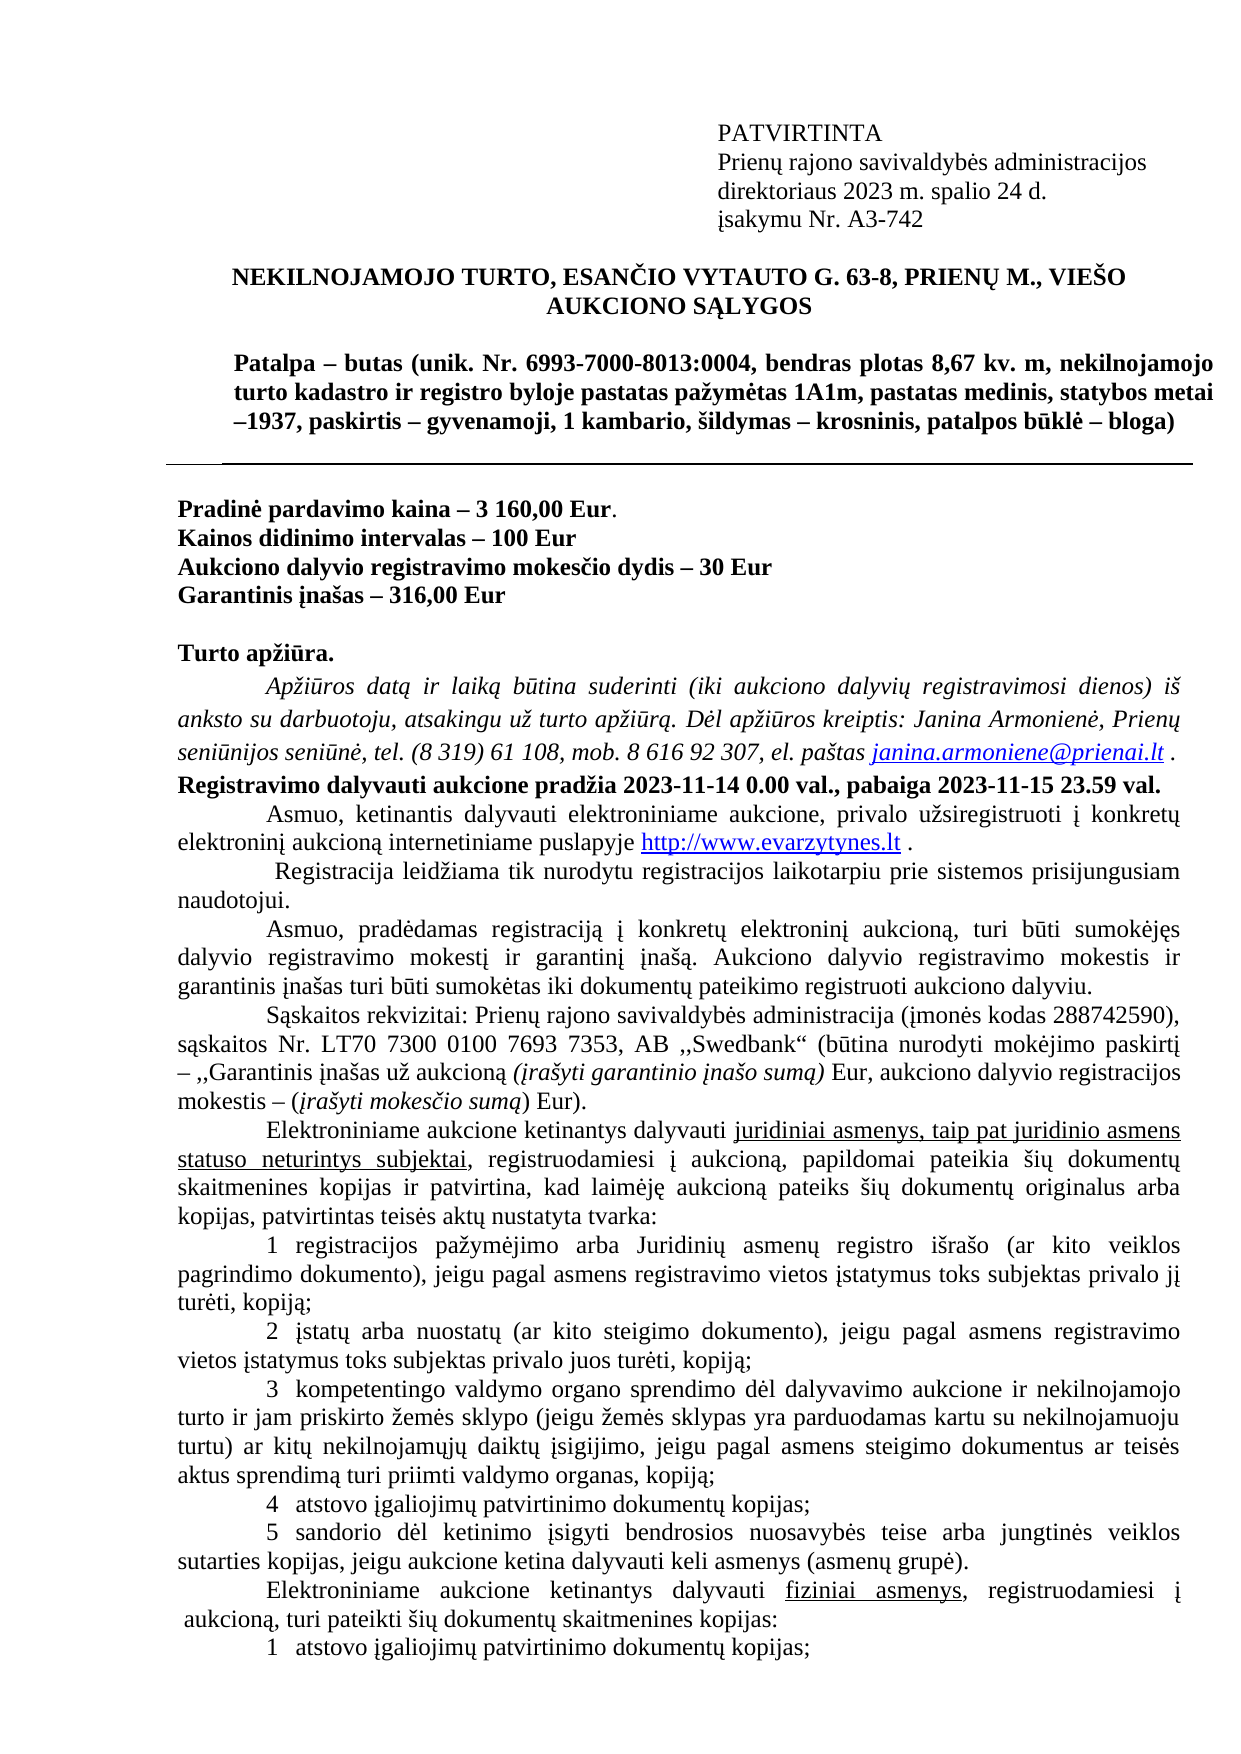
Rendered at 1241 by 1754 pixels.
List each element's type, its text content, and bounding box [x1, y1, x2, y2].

table_header [166, 348, 222, 464]
text įsakymu Nr. A3-742 [582, 204, 1181, 233]
list registracijos pažymėjimo arba Juridinių asmenų registro išrašo (ar kito veiklos pagrindimo dokumento), jeigu pagal asmens registravimo vietos įstatymus toks subjektas privalo jį turėti, kopiją; [177, 1230, 1181, 1316]
text Elektroniniame aukcione ketinantys dalyvauti juridiniai asmenys, taip pat juridinio asmens statuso neturintys subjektai, registruodamiesi į aukcioną, papildomai pateikia šių dokumentų skaitmenines kopijas ir patvirtina, kad laimėję aukcioną pateiks šių dokumentų originalus arba kopijas, patvirtintas teisės aktų nustatyta tvarka: [177, 1115, 1181, 1230]
table_header Patalpa – butas (unik. Nr. 6993-7000-8013:0004, bendras plotas 8,67 kv. m, nekilnojamojo turto kadastro ir registro byloje pastatas pažymėtas 1A1m, pastatas medinis, statybos metai –1937, paskirtis – gyvenamoji, 1 kambario, šildymas – krosninis, patalpos būklė – bloga) [222, 348, 1192, 463]
text Turto apžiūra. [177, 638, 1181, 667]
text Garantinis įnašas – 316,00 Eur [177, 580, 1181, 609]
text Aukciono dalyvio registravimo mokesčio dydis – 30 Eur [177, 552, 1181, 580]
text Elektroniniame aukcione ketinantys dalyvauti fiziniai asmenys, registruodamiesi į aukcioną, turi pateikti šių dokumentų skaitmenines kopijas: [183, 1575, 1181, 1632]
text Prienų rajono savivaldybės administracijos [177, 147, 1181, 176]
text Sąskaitos rekvizitai: Prienų rajono savivaldybės administracija (įmonės kodas 288742590), sąskaitos Nr. LT70 7300 0100 7693 7353, AB ,,Swedbank“ (būtina nurodyti mokėjimo paskirtį – ,,Garantinis įnašas už aukcioną (įrašyti garantinio įnašo sumą) Eur, aukciono dalyvio registracijos mokestis – (įrašyti mokesčio sumą) Eur). [177, 1000, 1181, 1115]
text Registravimo dalyvauti aukcione pradžia 2023-11-14 0.00 val., pabaiga 2023-11-15 23.59 val. [177, 770, 1181, 799]
text Pradinė pardavimo kaina – 3 160,00 Eur. [177, 494, 1181, 523]
text Asmuo, pradėdamas registraciją į konkretų elektroninį aukcioną, turi būti sumokėjęs dalyvio registravimo mokestį ir garantinį įnašą. Aukciono dalyvio registravimo mokestis ir garantinis įnašas turi būti sumokėtas iki dokumentų pateikimo registruoti aukciono dalyviu. [177, 914, 1181, 1000]
text Asmuo, ketinantis dalyvauti elektroniniame aukcione, privalo užsiregistruoti į konkretų elektroninį aukcioną internetiniame puslapyje http://www.evarzytynes.lt . [177, 799, 1181, 856]
text PATVIRTINTA [582, 118, 1181, 147]
list atstovo įgaliojimų patvirtinimo dokumentų kopijas; [177, 1632, 1181, 1661]
list sandorio dėl ketinimo įsigyti bendrosios nuosavybės teise arba jungtinės veiklos sutarties kopijas, jeigu aukcione ketina dalyvauti keli asmenys (asmenų grupė). [177, 1517, 1181, 1575]
text NEKILNOJAMOJO TURTO, ESANČIO VYTAUTO G. 63-8, PRIENŲ M., VIEŠO AUKCIONO SĄLYGOS [177, 262, 1181, 319]
list įstatų arba nuostatų (ar kito steigimo dokumento), jeigu pagal asmens registravimo vietos įstatymus toks subjektas privalo juos turėti, kopiją; [177, 1316, 1181, 1374]
text Registracija leidžiama tik nurodytu registracijos laikotarpiu prie sistemos prisijungusiam naudotojui. [177, 856, 1181, 914]
text Kainos didinimo intervalas – 100 Eur [177, 523, 1181, 552]
text Apžiūros datą ir laiką būtina suderinti (iki aukciono dalyvių registravimosi dienos) iš anksto su darbuotoju, atsakingu už turto apžiūrą. Dėl apžiūros kreiptis: Janina Armonienė, Prienų seniūnijos seniūnė, tel. (8 319) 61 108, mob. 8 616 92 307, el. paštas janina.armoniene@prienai.lt . [177, 671, 1181, 766]
list atstovo įgaliojimų patvirtinimo dokumentų kopijas; [177, 1489, 1181, 1517]
list kompetentingo valdymo organo sprendimo dėl dalyvavimo aukcione ir nekilnojamojo turto ir jam priskirto žemės sklypo (jeigu žemės sklypas yra parduodamas kartu su nekilnojamuoju turtu) ar kitų nekilnojamųjų daiktų įsigijimo, jeigu pagal asmens steigimo dokumentus ar teisės aktus sprendimą turi priimti valdymo organas, kopiją; [177, 1374, 1181, 1489]
text direktoriaus 2023 m. spalio 24 d. [177, 176, 1181, 204]
